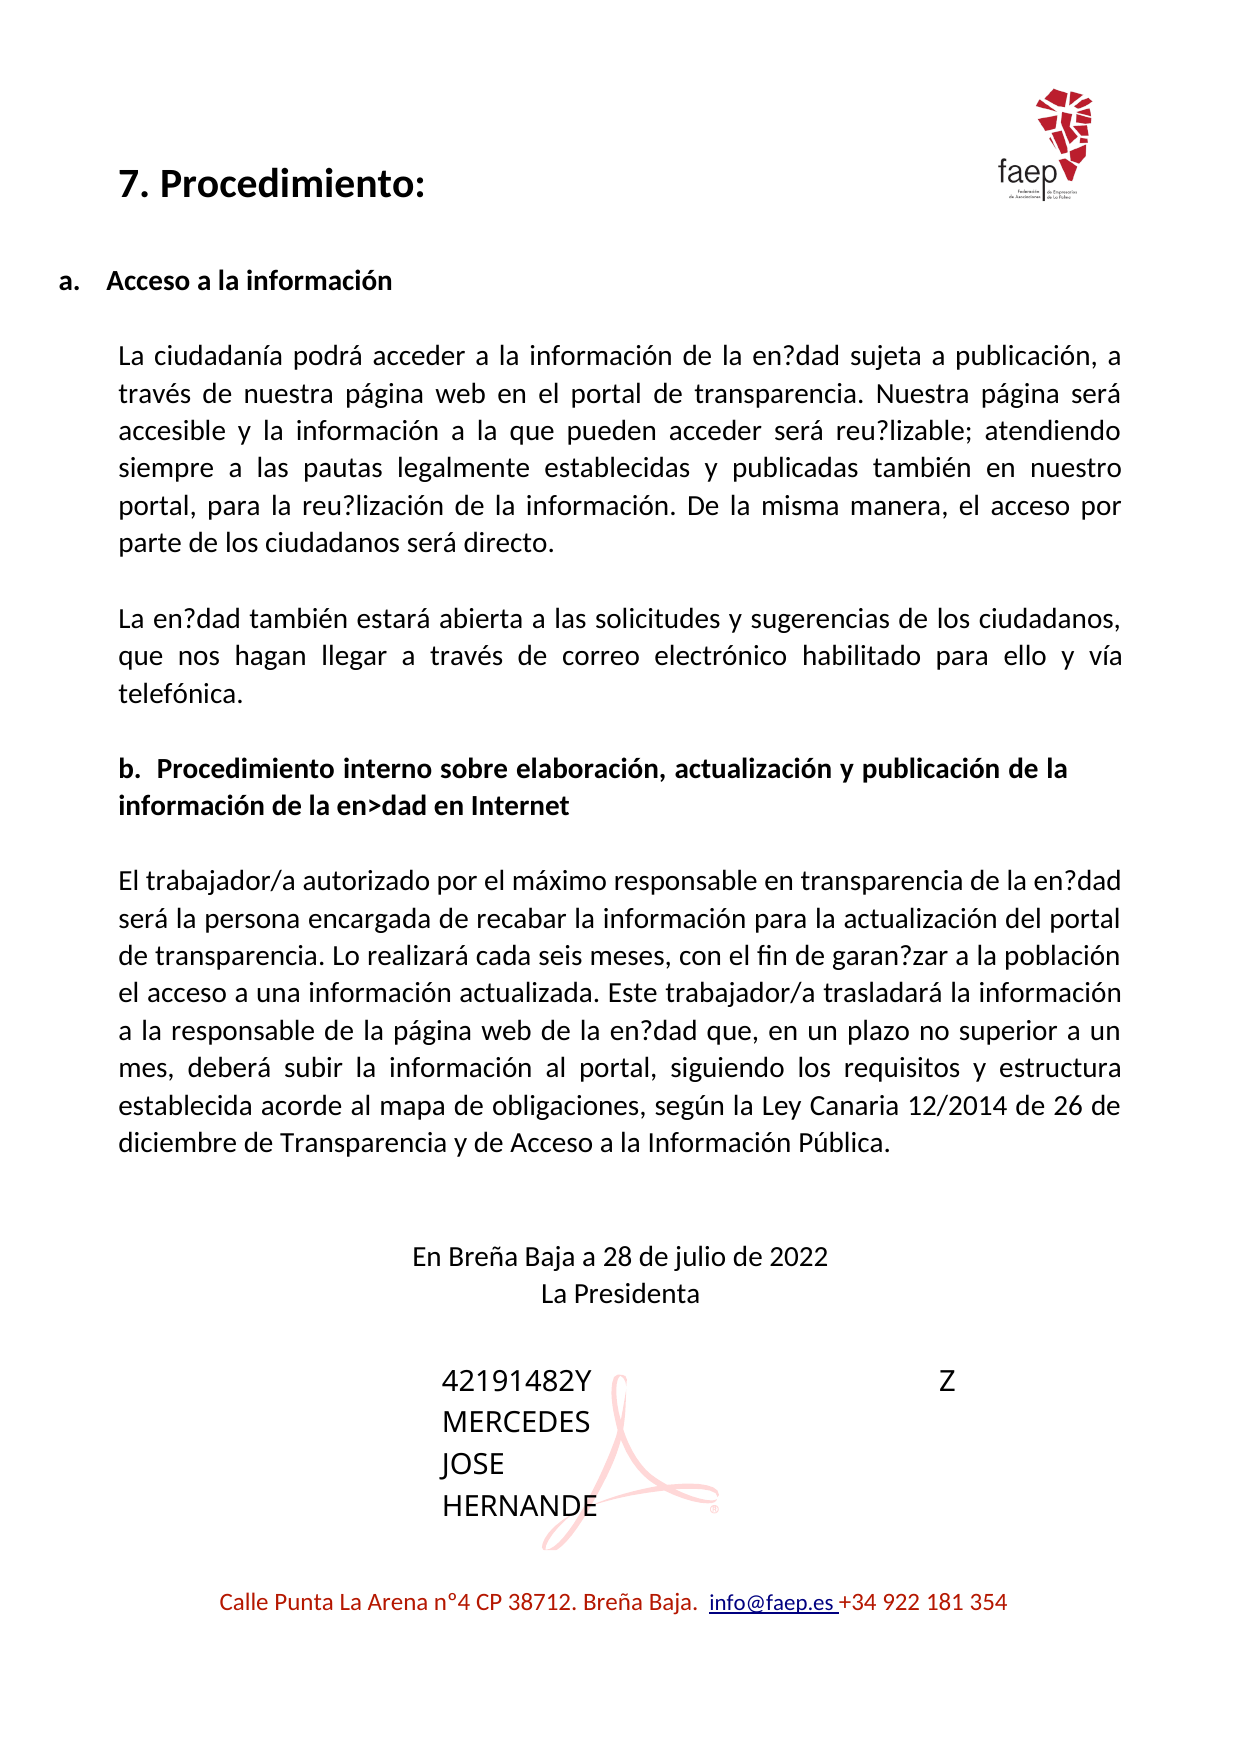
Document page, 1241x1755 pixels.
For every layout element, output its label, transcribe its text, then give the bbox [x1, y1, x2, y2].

list Acceso a la información [58, 262, 1134, 298]
text En Breña Baja a 28 de julio de 2022 La Presidenta [412, 1238, 830, 1311]
text La en?dad también estará abierta a las solicitudes y sugerencias de los ciudadanos, que nos hagan llegar a través de correo electrónico habilitado para ello y vía telefónica. [118, 600, 1123, 710]
list Procedimiento: [118, 157, 1134, 208]
text El trabajador/a autorizado por el máximo responsable en transparencia de la en?dad será la persona encargada de recabar la información para la actualización del portal de transparencia. Lo realizará cada seis meses, con el ﬁn de garan?zar a la población el acceso a una información actualizada. Este trabajador/a trasladará la información a la responsable de la página web de la en?dad que, en un plazo no superior a un mes, deberá subir la información al portal, siguiendo los requisitos y estructura establecida acorde al mapa de obligaciones, según la Ley Canaria 12/2014 de 26 de diciembre de Transparencia y de Acceso a la Información Pública. [118, 862, 1123, 1160]
list Procedimiento interno sobre elaboración, actualización y publicación de la información de la en>dad en Internet [118, 750, 1123, 823]
text La ciudadanía podrá acceder a la información de la en?dad sujeta a publicación, a través de nuestra página web en el portal de transparencia. Nuestra página será accesible y la información a la que pueden acceder será reu?lizable; atendiendo siempre a las pautas legalmente establecidas y publicadas también en nuestro portal, para la reu?lización de la información. De la misma manera, el acceso por parte de los ciudadanos será directo. [118, 337, 1123, 560]
text 42191482Y MERCEDES JOSE HERNANDE [442, 1360, 599, 1524]
text Z [939, 1360, 1134, 1399]
